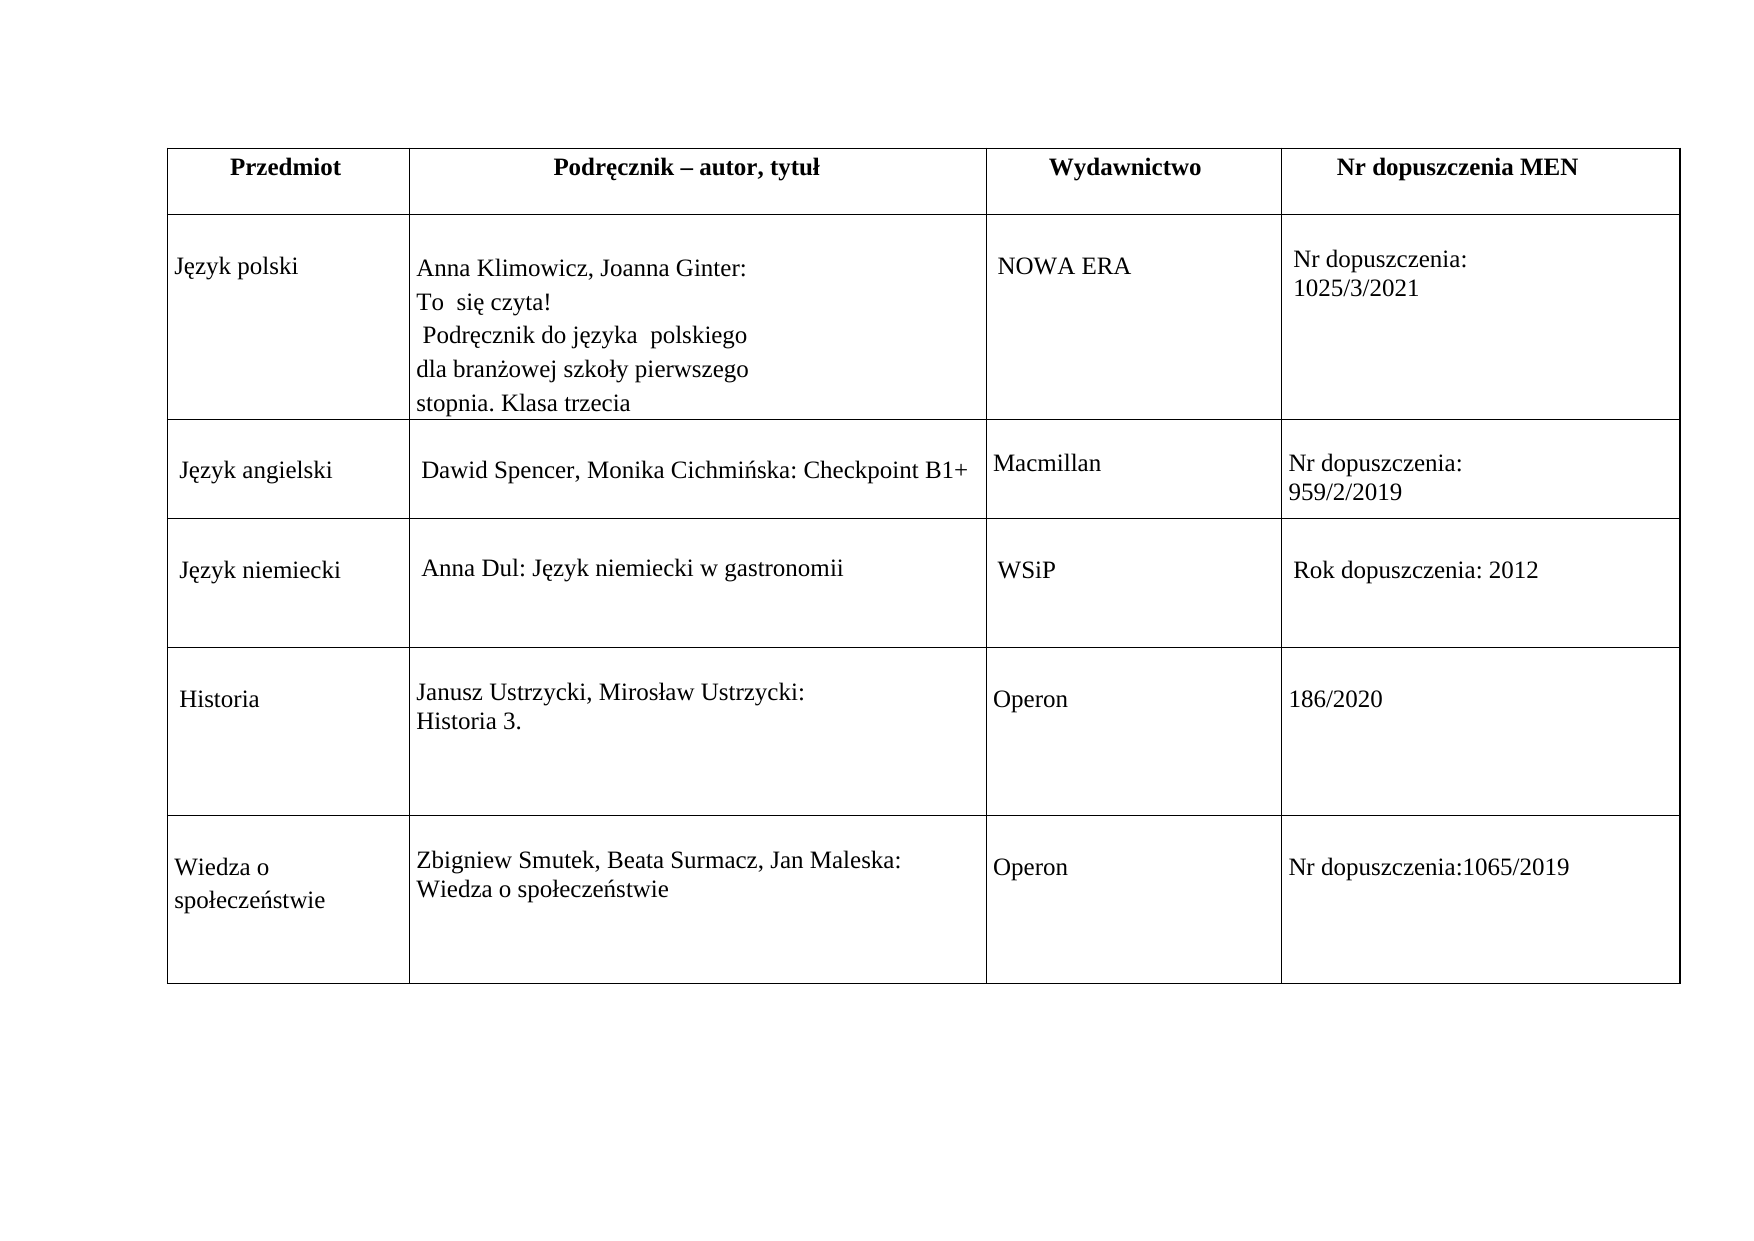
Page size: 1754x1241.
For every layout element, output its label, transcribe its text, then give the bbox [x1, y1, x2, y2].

table_cell Janusz Ustrzycki, Mirosław Ustrzycki: Historia 3. [410, 648, 986, 815]
table_cell 186/2020 [1282, 648, 1679, 815]
table_cell Nr dopuszczenia:1065/2019 [1282, 816, 1679, 983]
table_cell Nr dopuszczenia: 959/2/2019 [1282, 420, 1679, 518]
table_header Wydawnictwo [987, 149, 1281, 214]
table_header Przedmiot [168, 149, 409, 214]
table_cell Język polski [168, 215, 409, 418]
table_cell Język angielski [168, 420, 409, 518]
table_cell WSiP [987, 519, 1281, 647]
table_cell Historia [168, 648, 409, 815]
table_cell Macmillan [987, 420, 1281, 518]
table_cell Wiedza o społeczeństwie [168, 816, 409, 983]
table_cell Zbigniew Smutek, Beata Surmacz, Jan Maleska: Wiedza o społeczeństwie [410, 816, 986, 983]
table_cell Rok dopuszczenia: 2012 [1282, 519, 1679, 647]
table_cell Język niemiecki [168, 519, 409, 647]
table_cell NOWA ERA [987, 215, 1281, 418]
table_header Nr dopuszczenia MEN [1282, 149, 1679, 214]
table_cell Operon [987, 816, 1281, 983]
table_cell Anna Klimowicz, Joanna Ginter: To się czyta! Podręcznik do języka polskiego dla branżowej szkoły pierwszego stopnia. Klasa trzecia [410, 215, 986, 418]
table_cell Nr dopuszczenia: 1025/3/2021 [1282, 215, 1679, 418]
table_cell Operon [987, 648, 1281, 815]
table_header Podręcznik – autor, tytuł [410, 149, 986, 214]
table_cell Anna Dul: Język niemiecki w gastronomii [410, 519, 986, 647]
table_cell Dawid Spencer, Monika Cichmińska: Checkpoint B1+ [410, 420, 986, 518]
